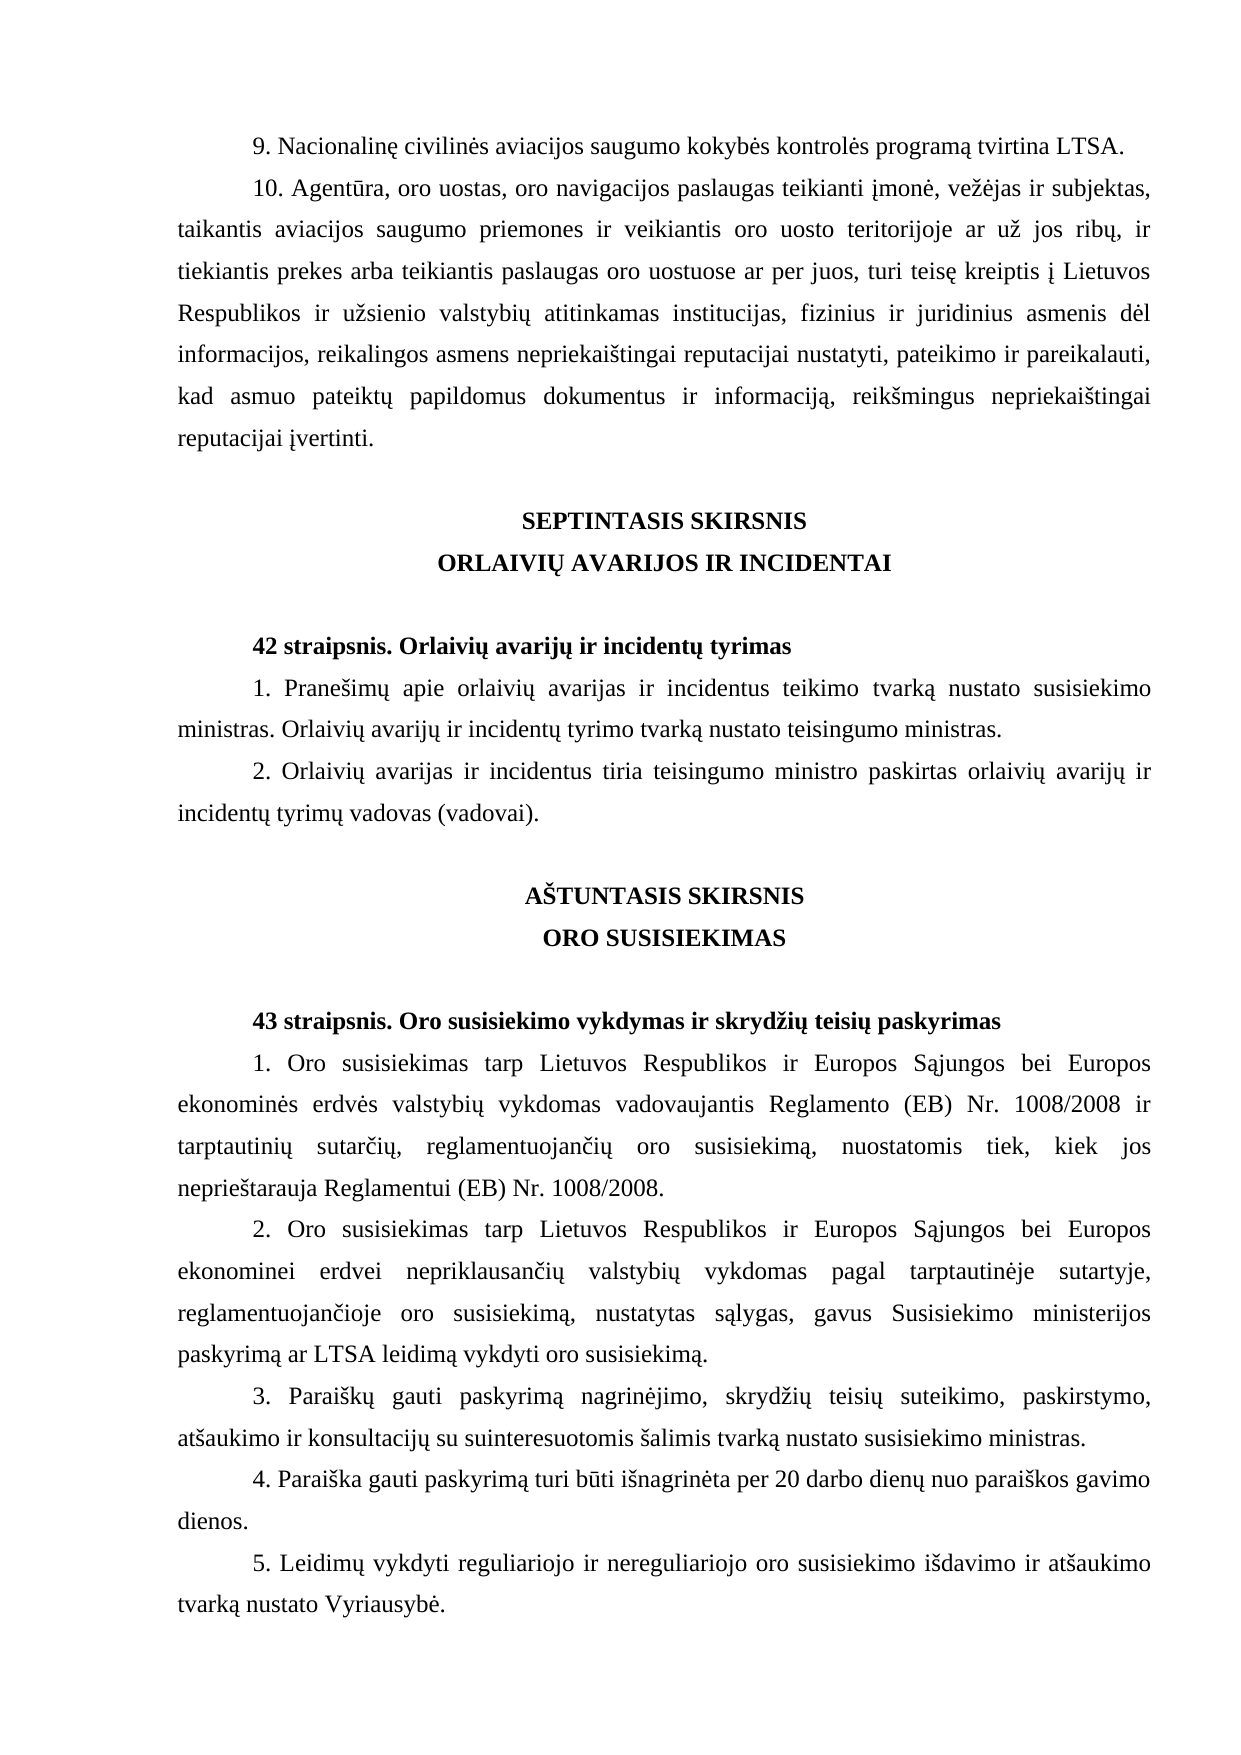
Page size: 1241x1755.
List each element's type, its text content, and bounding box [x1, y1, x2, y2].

text SEPTINTASIS skirsnis [177, 493, 1152, 535]
text 1. Oro susisiekimas tarp Lietuvos Respublikos ir Europos Sąjungos bei Europos ekonominės erdvės valstybių vykdomas vadovaujantis Reglamento (EB) Nr. 1008/2008 ir tarptautinių sutarčių, reglamentuojančių oro susisiekimą, nuostatomis tiek, kiek jos neprieštarauja Reglamentui (EB) Nr. 1008/2008. [177, 1035, 1152, 1201]
text 43 straipsnis. Oro susisiekimo vykdymas ir skrydžių teisių paskyrimas [177, 993, 1152, 1035]
text 5. Leidimų vykdyti reguliariojo ir nereguliariojo oro susisiekimo išdavimo ir atšaukimo tvarką nustato Vyriausybė. [177, 1535, 1152, 1618]
text 2. Orlaivių avarijas ir incidentus tiria teisingumo ministro paskirtas orlaivių avarijų ir incidentų tyrimų vadovas (vadovai). [177, 743, 1152, 826]
text 10. Agentūra, oro uostas, oro navigacijos paslaugas teikianti įmonė, vežėjas ir subjektas, taikantis aviacijos saugumo priemones ir veikiantis oro uosto teritorijoje ar už jos ribų, ir tiekiantis prekes arba teikiantis paslaugas oro uostuose ar per juos, turi teisę kreiptis į Lietuvos Respublikos ir užsienio valstybių atitinkamas institucijas, fizinius ir juridinius asmenis dėl informacijos, reikalingos asmens nepriekaištingai reputacijai nustatyti, pateikimo ir pareikalauti, kad asmuo pateiktų papildomus dokumentus ir informaciją, reikšmingus nepriekaištingai reputacijai įvertinti. [177, 160, 1152, 451]
text 2. Oro susisiekimas tarp Lietuvos Respublikos ir Europos Sąjungos bei Europos ekonominei erdvei nepriklausančių valstybių vykdomas pagal tarptautinėje sutartyje, reglamentuojančioje oro susisiekimą, nustatytas sąlygas, gavus Susisiekimo ministerijos paskyrimą ar LTSA leidimą vykdyti oro susisiekimą. [177, 1201, 1152, 1368]
text 4. Paraiška gauti paskyrimą turi būti išnagrinėta per 20 darbo dienų nuo paraiškos gavimo dienos. [177, 1451, 1152, 1535]
text 9. Nacionalinę civilinės aviacijos saugumo kokybės kontrolės programą tvirtina LTSA. [177, 118, 1152, 160]
text ORLAIVIŲ AVARIJOS IR INCIDENTAI [177, 535, 1152, 576]
text 42 straipsnis. Orlaivių avarijų ir incidentų tyrimas [177, 618, 1152, 660]
text 1. Pranešimų apie orlaivių avarijas ir incidentus teikimo tvarką nustato susisiekimo ministras. Orlaivių avarijų ir incidentų tyrimo tvarką nustato teisingumo ministras. [177, 660, 1152, 743]
text ORO SUSISIEKIMAS [177, 910, 1152, 951]
text AŠTUNTASIS skirsnis [177, 868, 1152, 910]
text 3. Paraiškų gauti paskyrimą nagrinėjimo, skrydžių teisių suteikimo, paskirstymo, atšaukimo ir konsultacijų su suinteresuotomis šalimis tvarką nustato susisiekimo ministras. [177, 1368, 1152, 1451]
